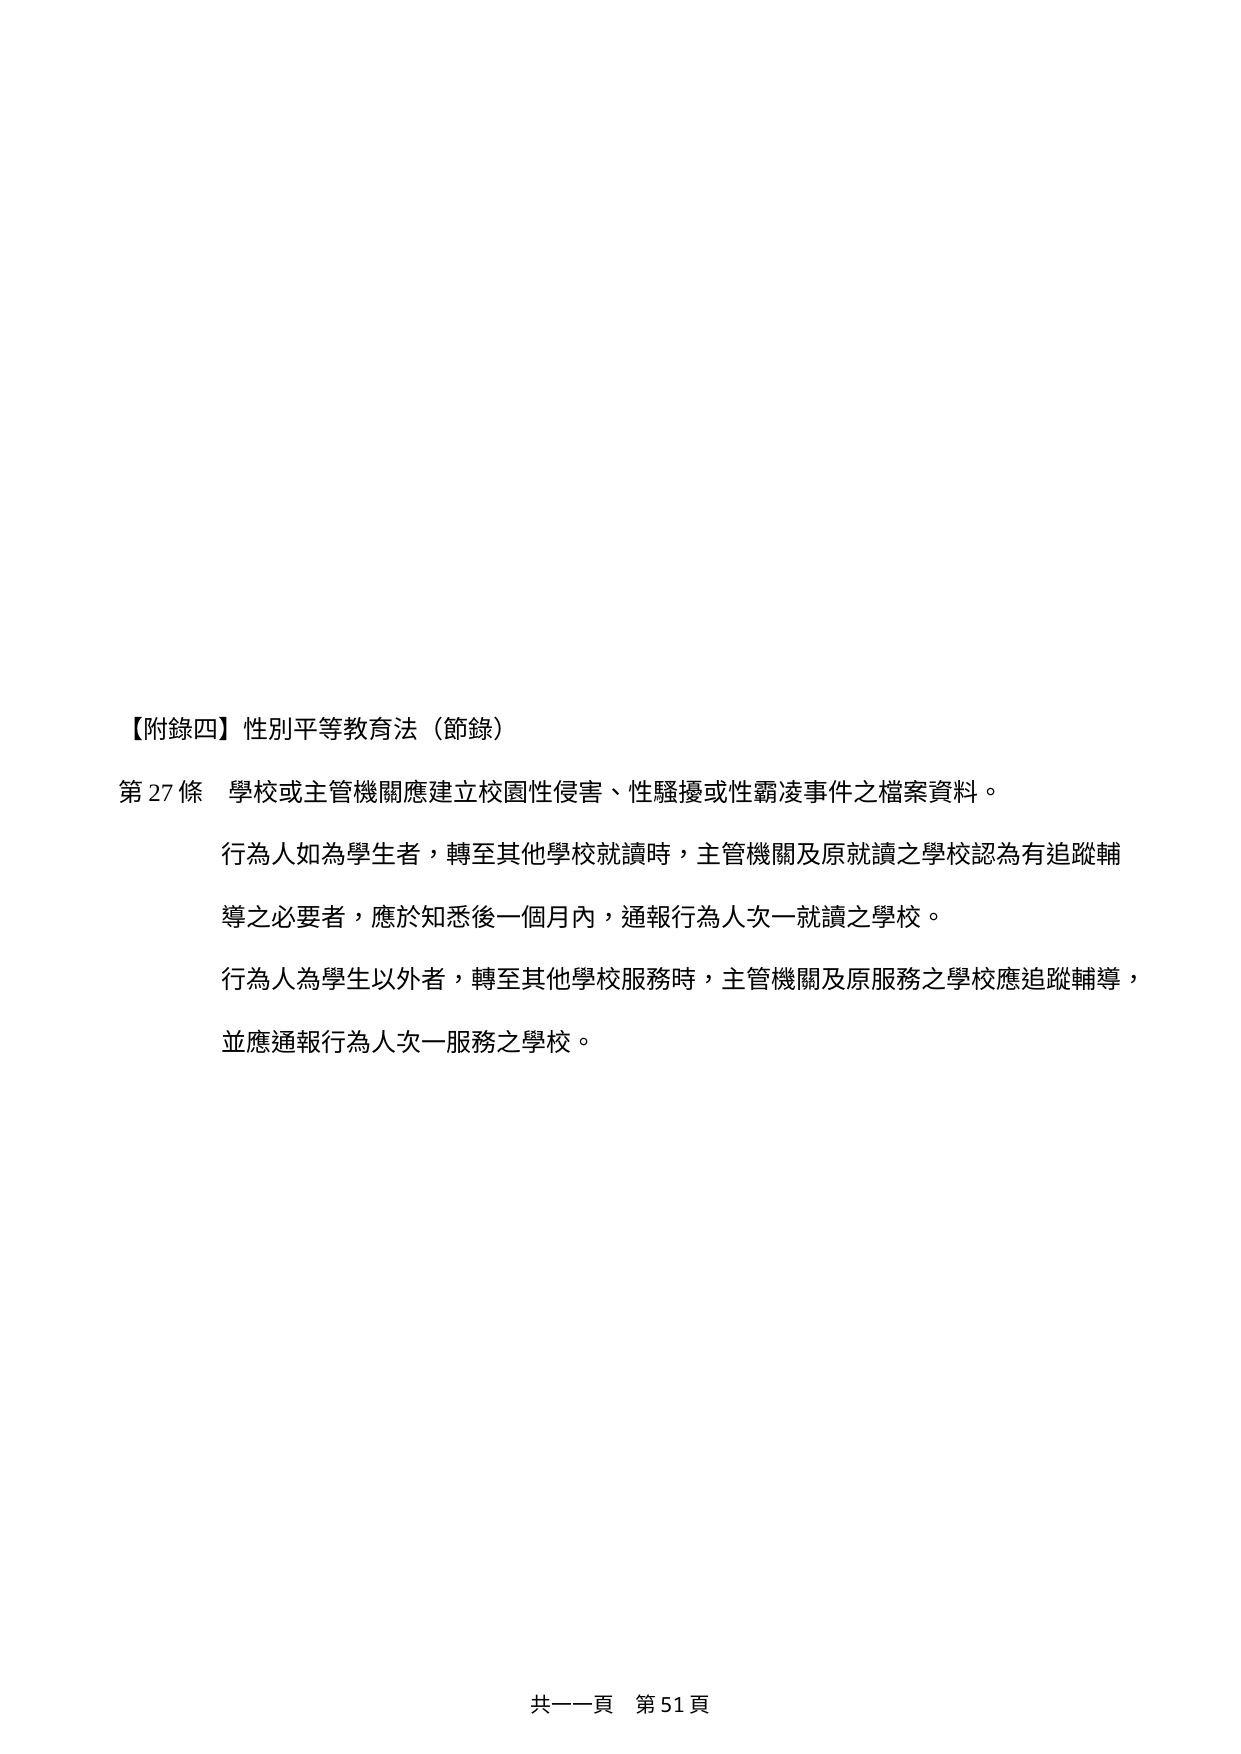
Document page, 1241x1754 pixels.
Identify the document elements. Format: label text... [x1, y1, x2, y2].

text 第27條 學校或主管機關應建立校園性侵害、性騷擾或性霸凌事件之檔案資料。 [118, 749, 1122, 811]
text 【附錄四】性別平等教育法（節錄） [118, 686, 1122, 749]
text 行為人如為學生者，轉至其他學校就讀時，主管機關及原就讀之學校認為有追蹤輔導之必要者，應於知悉後一個月內，通報行為人次一就讀之學校。 [221, 811, 1122, 936]
text 行為人為學生以外者，轉至其他學校服務時，主管機關及原服務之學校應追蹤輔導，並應通報行為人次一服務之學校。 [221, 936, 1122, 1061]
